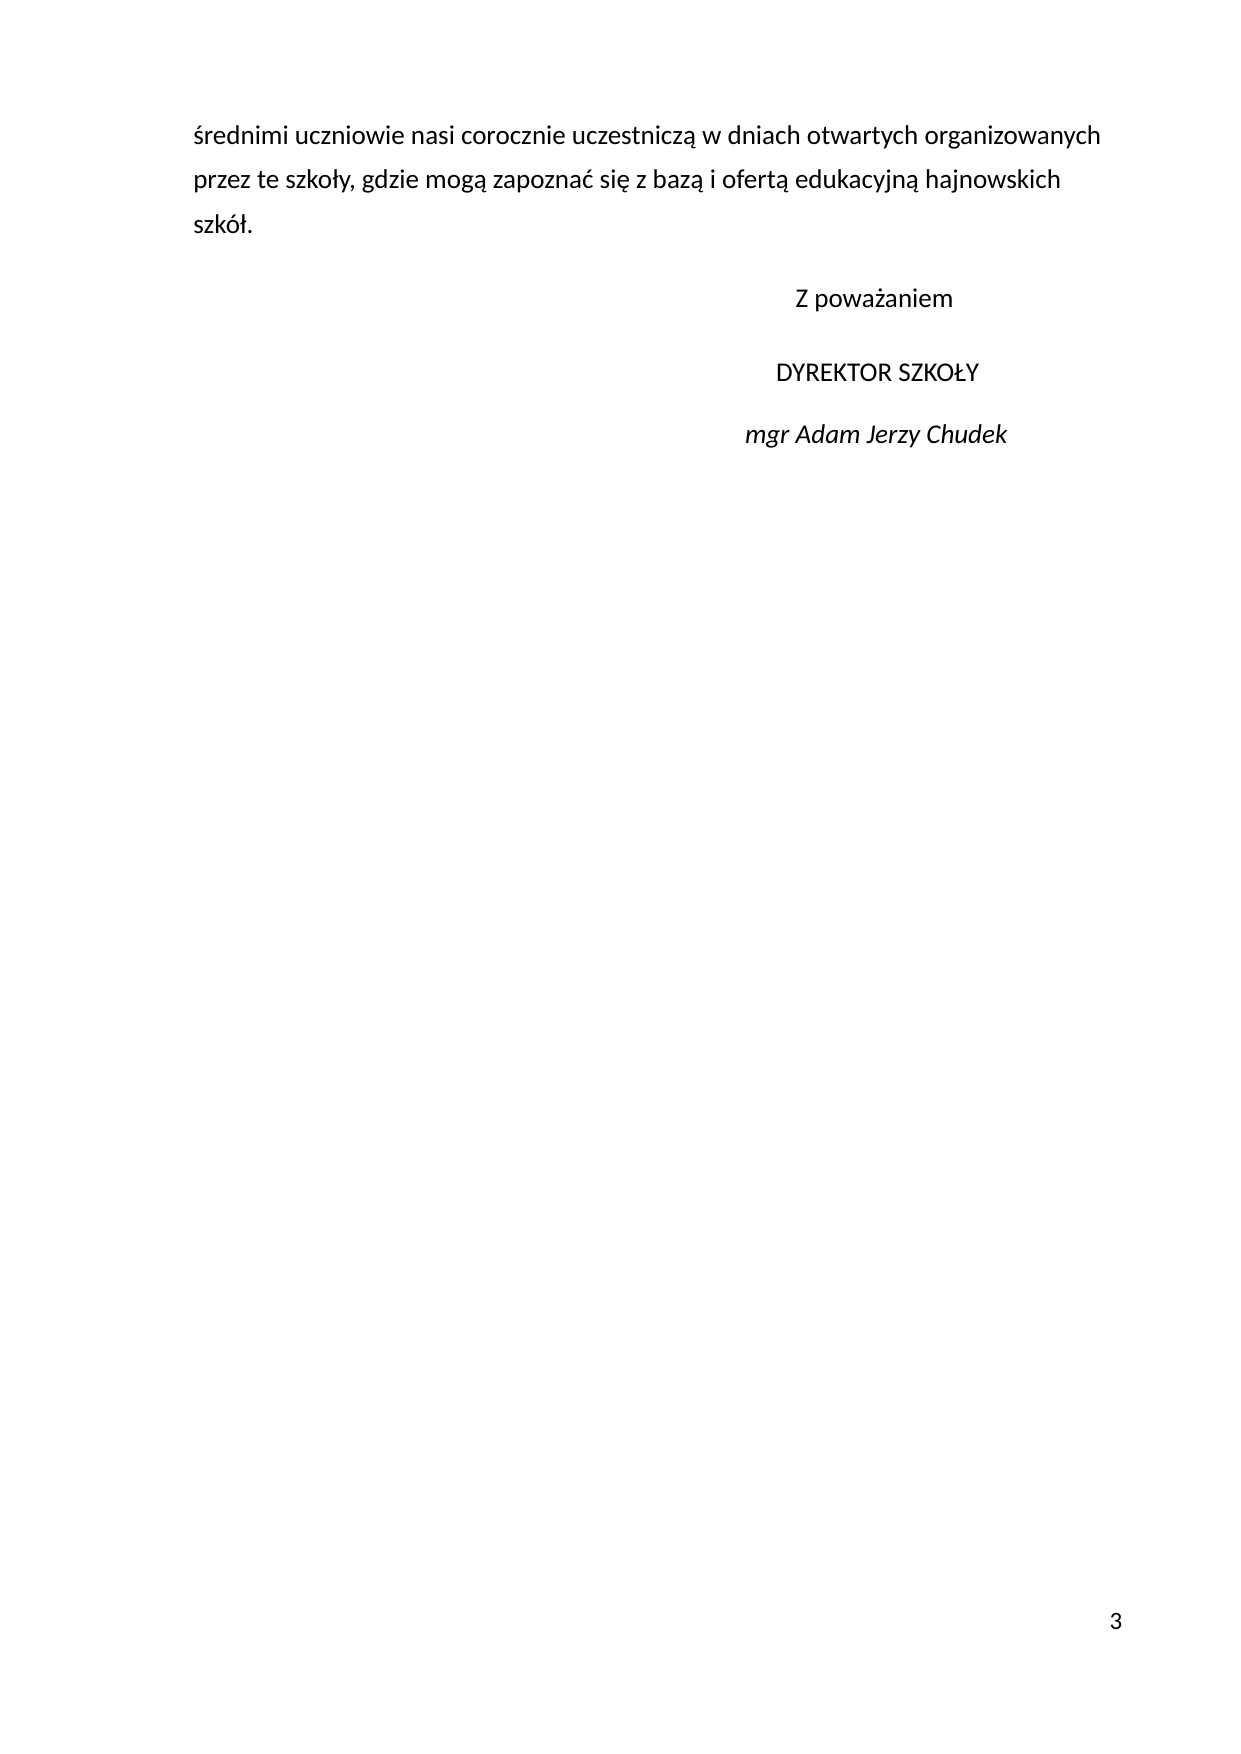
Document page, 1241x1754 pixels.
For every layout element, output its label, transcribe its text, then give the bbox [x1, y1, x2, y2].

list średnimi uczniowie nasi corocznie uczestniczą w dniach otwartych organizowanych przez te szkoły, gdzie mogą zapoznać się z bazą i ofertą edukacyjną hajnowskich szkół. [156, 118, 1122, 240]
text Z poważaniem [633, 281, 1122, 314]
text DYREKTOR SZKOŁY [633, 355, 1122, 388]
text mgr Adam Jerzy Chudek [633, 417, 1122, 450]
